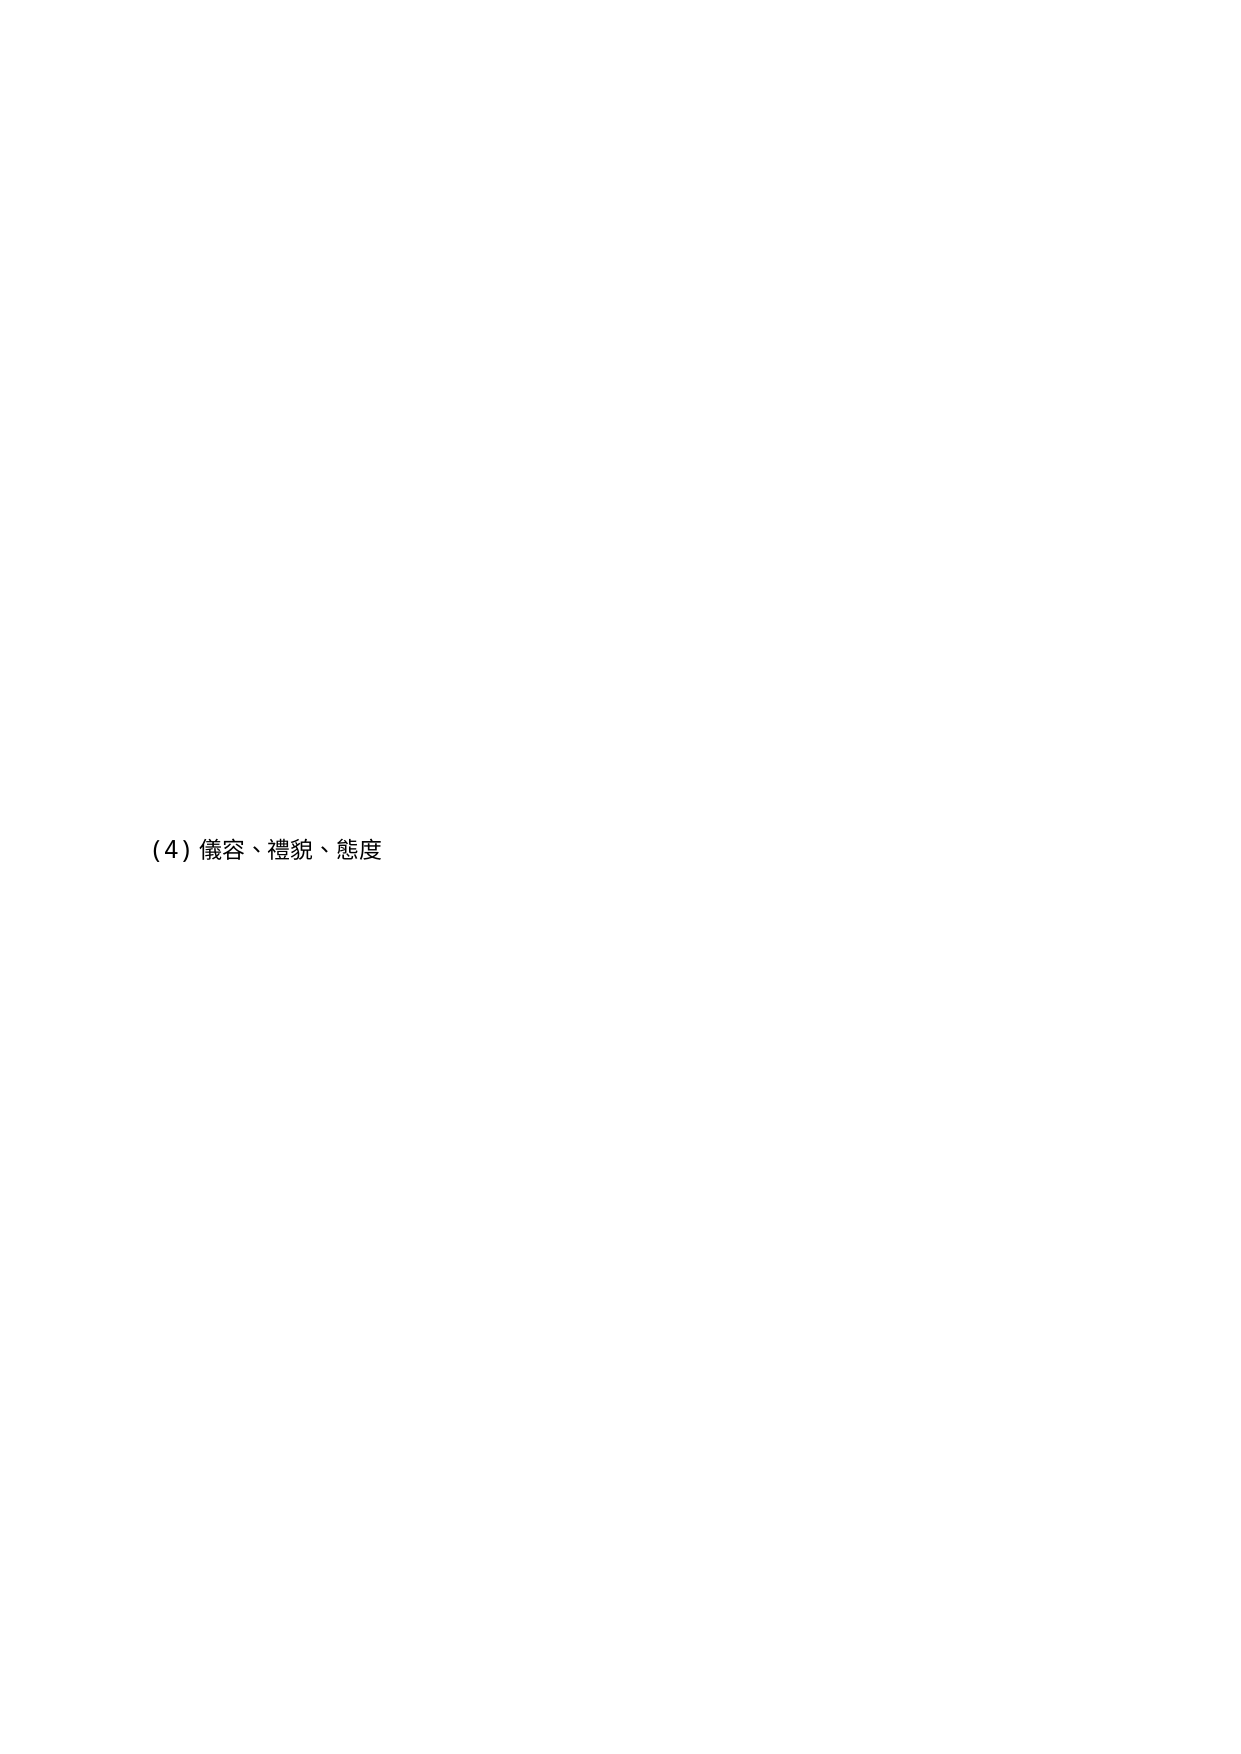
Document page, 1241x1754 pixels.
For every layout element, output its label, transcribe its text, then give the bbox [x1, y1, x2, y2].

table_header _________________ [545, 808, 779, 870]
table_header 學習態度(30%) 出席狀況 工作參與及投入程度 主動性及配合度 儀容、禮貌、態度 [113, 808, 544, 870]
